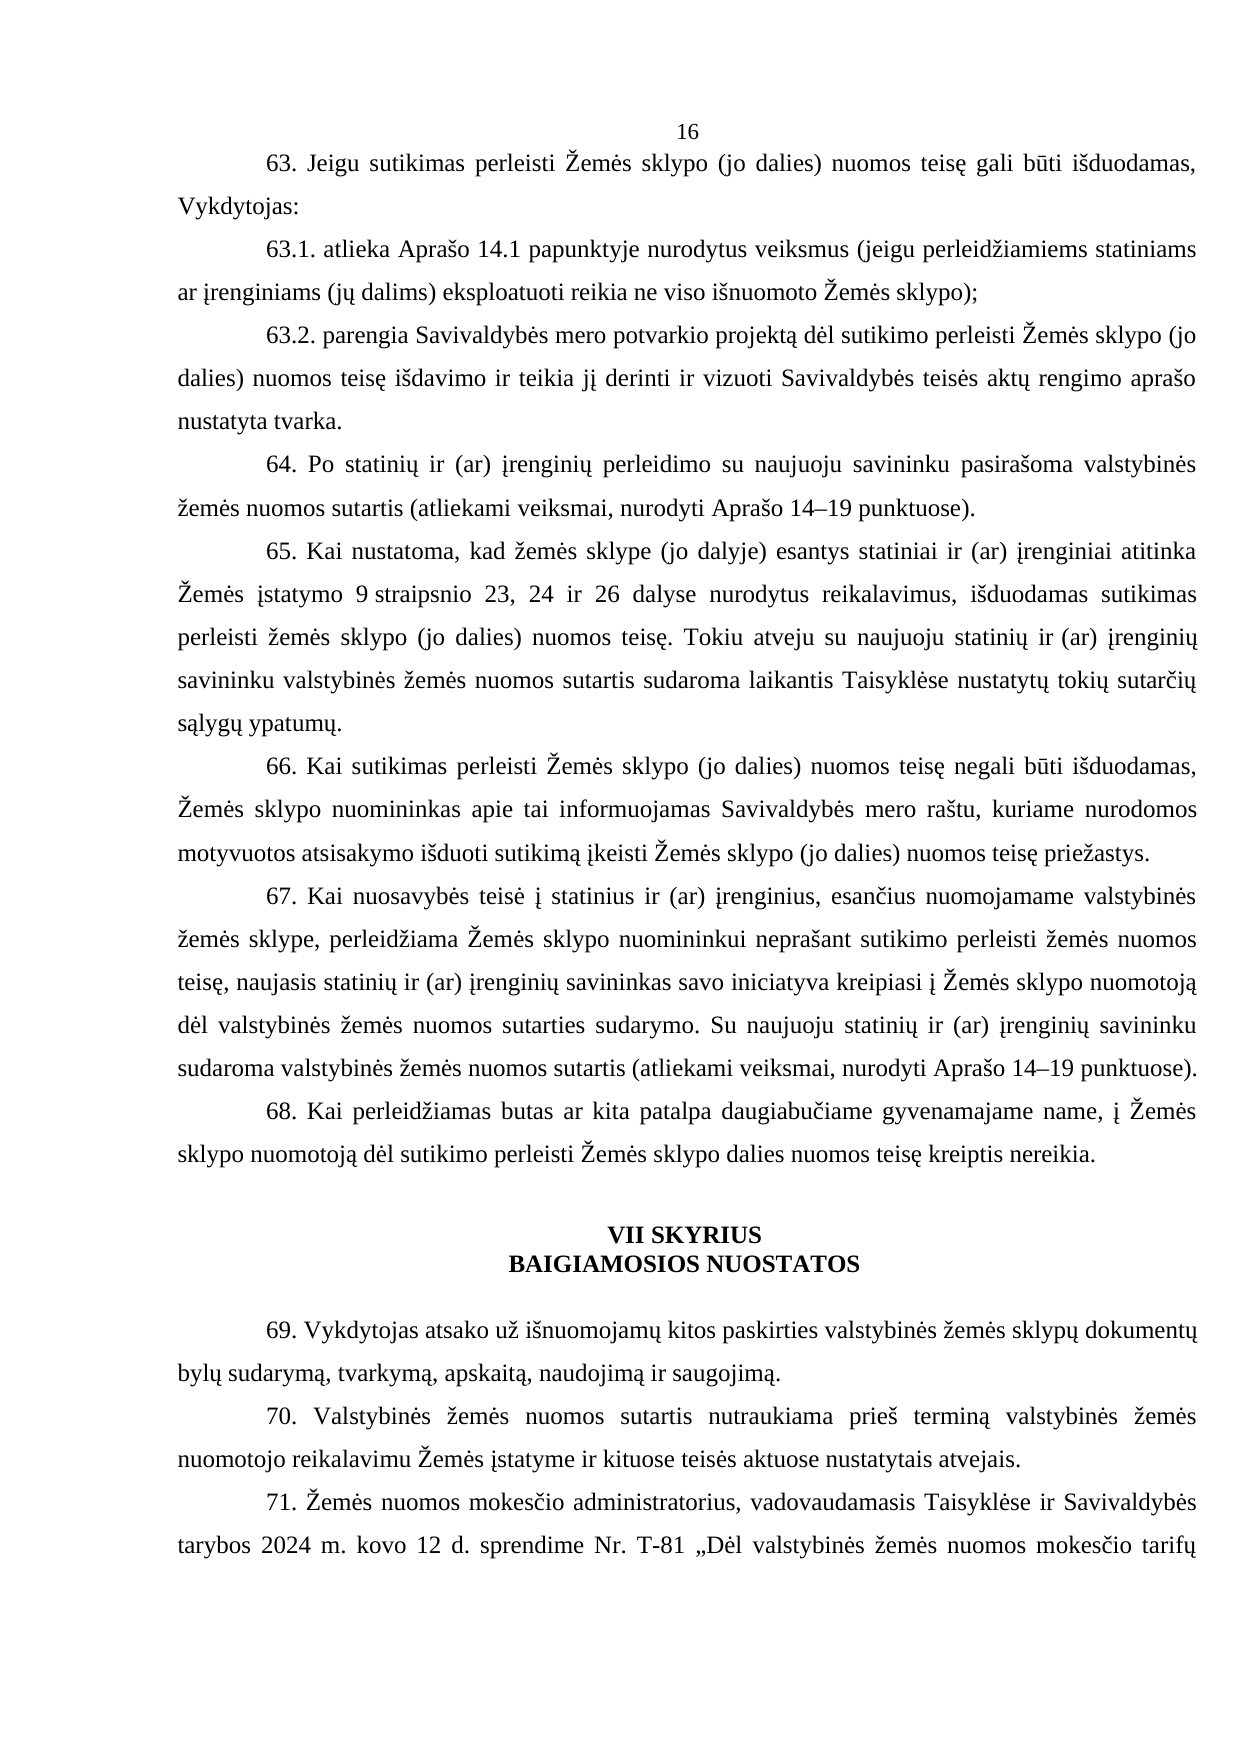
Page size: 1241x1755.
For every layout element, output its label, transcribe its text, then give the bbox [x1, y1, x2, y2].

text 63.1. atlieka Aprašo 14.1 papunktyje nurodytus veiksmus (jeigu perleidžiamiems statiniams ar įrenginiams (jų dalims) eksploatuoti reikia ne viso išnuomoto Žemės sklypo); [177, 234, 1198, 306]
text 69. Vykdytojas atsako už išnuomojamų kitos paskirties valstybinės žemės sklypų dokumentų bylų sudarymą, tvarkymą, apskaitą, naudojimą ir saugojimą. [177, 1315, 1198, 1387]
text 63.2. parengia Savivaldybės mero potvarkio projektą dėl sutikimo perleisti Žemės sklypo (jo dalies) nuomos teisę išdavimo ir teikia jį derinti ir vizuoti Savivaldybės teisės aktų rengimo aprašo nustatyta tvarka. [177, 320, 1198, 435]
text 67. Kai nuosavybės teisė į statinius ir (ar) įrenginius, esančius nuomojamame valstybinės žemės sklype, perleidžiama Žemės sklypo nuomininkui neprašant sutikimo perleisti žemės nuomos teisę, naujasis statinių ir (ar) įrenginių savininkas savo iniciatyva kreipiasi į Žemės sklypo nuomotoją dėl valstybinės žemės nuomos sutarties sudarymo. Su naujuoju statinių ir (ar) įrenginių savininku sudaroma valstybinės žemės nuomos sutartis (atliekami veiksmai, nurodyti Aprašo 14–19 punktuose). [177, 881, 1198, 1082]
text 70. Valstybinės žemės nuomos sutartis nutraukiama prieš terminą valstybinės žemės nuomotojo reikalavimu Žemės įstatyme ir kituose teisės aktuose nustatytais atvejais. [177, 1401, 1198, 1473]
text VII SKYRIUS [177, 1220, 1198, 1249]
text 66. Kai sutikimas perleisti Žemės sklypo (jo dalies) nuomos teisę negali būti išduodamas, Žemės sklypo nuomininkas apie tai informuojamas Savivaldybės mero raštu, kuriame nurodomos motyvuotos atsisakymo išduoti sutikimą įkeisti Žemės sklypo (jo dalies) nuomos teisę priežastys. [177, 751, 1198, 866]
text 63. Jeigu sutikimas perleisti Žemės sklypo (jo dalies) nuomos teisę gali būti išduodamas, Vykdytojas: [177, 148, 1198, 219]
text 71. Žemės nuomos mokesčio administratorius, vadovaudamasis Taisyklėse ir Savivaldybės tarybos 2024 m. kovo 12 d. sprendime Nr. T-81 „Dėl valstybinės žemės nuomos mokesčio tarifų [177, 1487, 1198, 1559]
text 64. Po statinių ir (ar) įrenginių perleidimo su naujuoju savininku pasirašoma valstybinės žemės nuomos sutartis (atliekami veiksmai, nurodyti Aprašo 14–19 punktuose). [177, 449, 1198, 521]
text 65. Kai nustatoma, kad žemės sklype (jo dalyje) esantys statiniai ir (ar) įrenginiai atitinka Žemės įstatymo 9 straipsnio 23, 24 ir 26 dalyse nurodytus reikalavimus, išduodamas sutikimas perleisti žemės sklypo (jo dalies) nuomos teisę. Tokiu atveju su naujuoju statinių ir (ar) įrenginių savininku valstybinės žemės nuomos sutartis sudaroma laikantis Taisyklėse nustatytų tokių sutarčių sąlygų ypatumų. [177, 536, 1198, 737]
text BAIGIAMOSIOS NUOSTATOS [177, 1249, 1198, 1277]
text 68. Kai perleidžiamas butas ar kita patalpa daugiabučiame gyvenamajame name, į Žemės sklypo nuomotoją dėl sutikimo perleisti Žemės sklypo dalies nuomos teisę kreiptis nereikia. [177, 1096, 1198, 1168]
